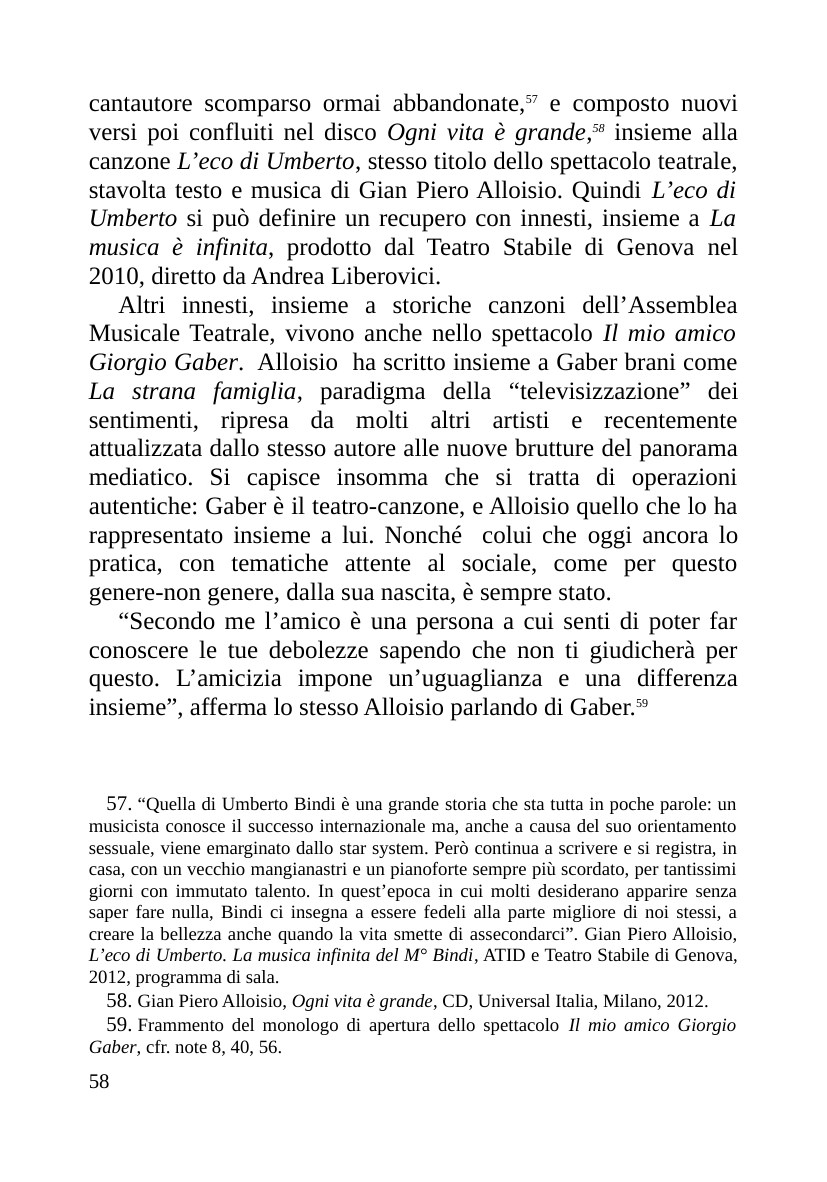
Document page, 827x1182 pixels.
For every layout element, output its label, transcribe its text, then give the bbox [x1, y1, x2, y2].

text Frammento del monologo di apertura dello spettacolo Il mio amico Giorgio Gaber, cfr. note 8, 40, 56. [88, 1012, 738, 1057]
text Altri innesti, insieme a storiche canzoni dell’Assemblea Musicale Teatrale, vivono anche nello spettacolo Il mio amico Giorgio Gaber. Alloisio ha scritto insieme a Gaber brani come La strana famiglia, paradigma della “televisizzazione” dei sentimenti, ripresa da molti altri artisti e recentemente attualizzata dallo stesso autore alle nuove brutture del panorama mediatico. Si capisce insomma che si tratta di operazioni autentiche: Gaber è il teatro-canzone, e Alloisio quello che lo ha rappresentato insieme a lui. Nonché colui che oggi ancora lo pratica, con tematiche attente al sociale, come per questo genere-non genere, dalla sua nascita, è sempre stato. [88, 290, 738, 606]
text “Secondo me l’amico è una persona a cui senti di poter far conoscere le tue debolezze sapendo che non ti giudicherà per questo. L’amicizia impone un’uguaglianza e una differenza insieme”, afferma lo stesso Alloisio parlando di Gaber. [88, 606, 738, 721]
text cantautore scomparso ormai abbandonate, e composto nuovi versi poi confluiti nel disco Ogni vita è grande, insieme alla canzone L’eco di Umberto, stesso titolo dello spettacolo teatrale, stavolta testo e musica di Gian Piero Alloisio. Quindi L’eco di Umberto si può definire un recupero con innesti, insieme a La musica è infinita, prodotto dal Teatro Stabile di Genova nel 2010, diretto da Andrea Liberovici. [88, 88, 738, 290]
text “Quella di Umberto Bindi è una grande storia che sta tutta in poche parole: un musicista conosce il successo internazionale ma, anche a causa del suo orientamento sessuale, viene emarginato dallo star system. Però continua a scrivere e si registra, in casa, con un vecchio mangianastri e un pianoforte sempre più scordato, per tantissimi giorni con immutato talento. In quest’epoca in cui molti desiderano apparire senza saper fare nulla, Bindi ci insegna a essere fedeli alla parte migliore di noi stessi, a creare la bellezza anche quando la vita smette di assecondarci”. Gian Piero Alloisio, L’eco di Umberto. La musica infinita del M° Bindi, ATID e Teatro Stabile di Genova, 2012, programma di sala. [88, 791, 738, 987]
text Gian Piero Alloisio, Ogni vita è grande, CD, Universal Italia, Milano, 2012. [88, 987, 738, 1012]
